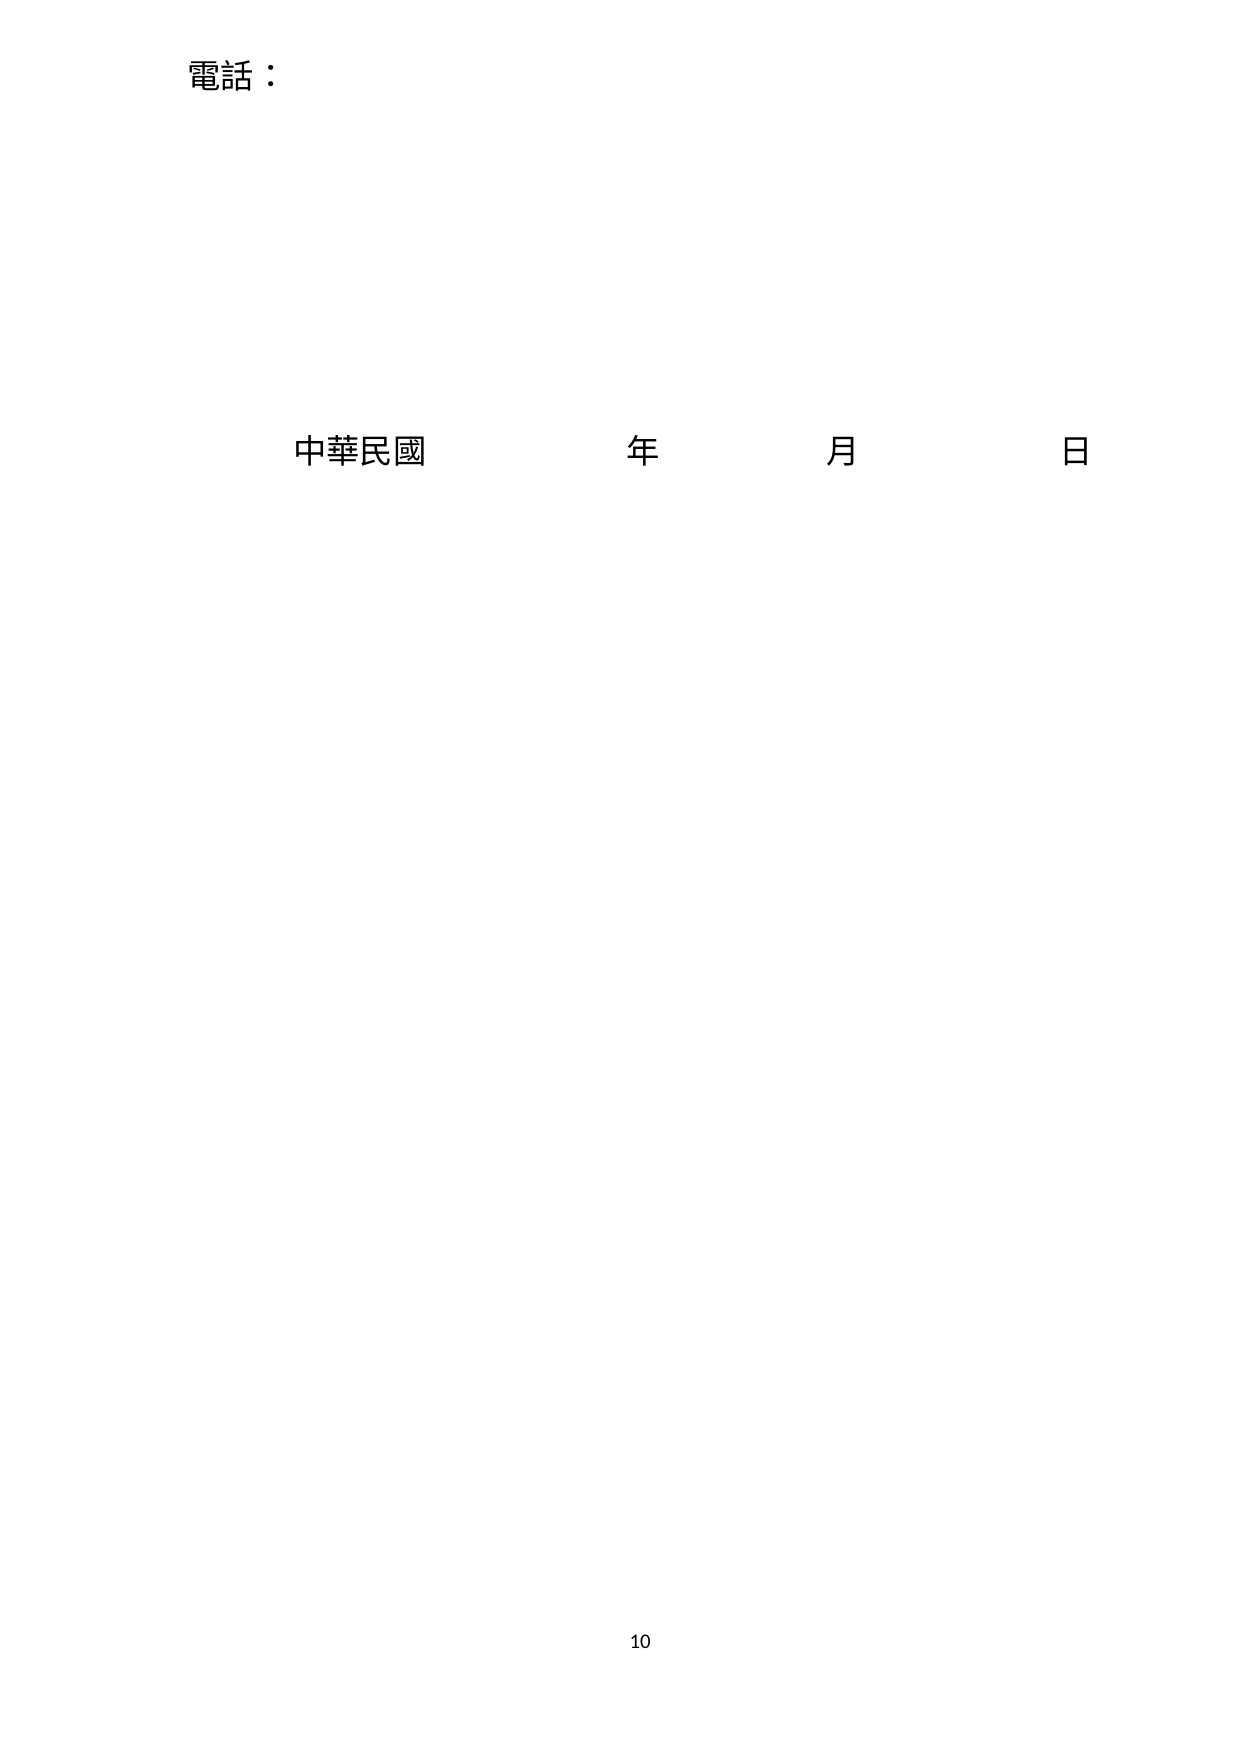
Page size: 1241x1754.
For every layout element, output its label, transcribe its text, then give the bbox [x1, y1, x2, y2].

text 電話： [187, 33, 1093, 95]
text 中華民國 年 月 日 [187, 408, 1093, 470]
